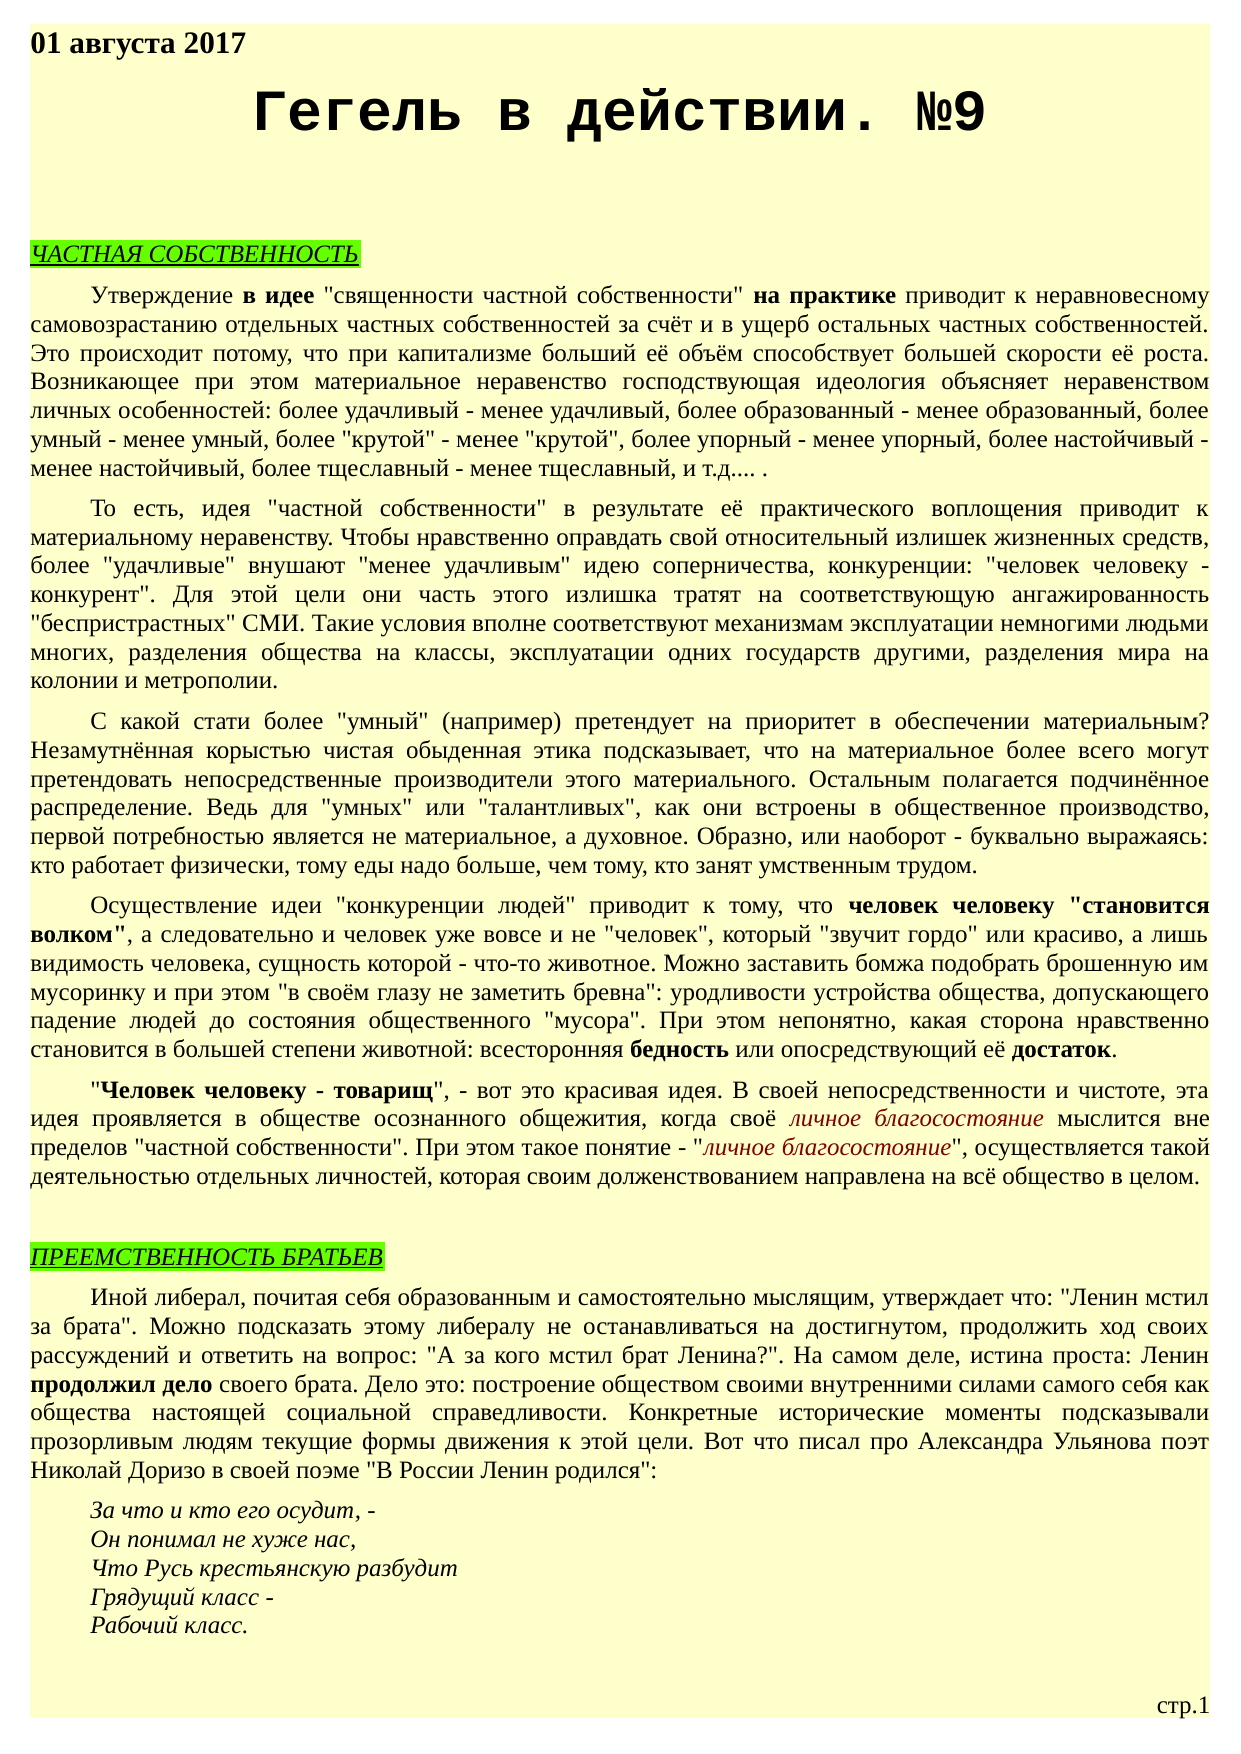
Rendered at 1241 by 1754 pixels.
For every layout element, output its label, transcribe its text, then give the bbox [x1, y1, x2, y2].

text С какой стати более "умный" (например) претендует на приоритет в обеспечении материальным? Незамутнённая корыстью чистая обыденная этика подсказывает, что на материальное более всего могут претендовать непосредственные производители этого материального. Остальным полагается подчинённое распределение. Ведь для "умных" или "талантливых", как они встроены в общественное производство, первой потребностью является не материальное, а духовное. Образно, или наоборот - буквально выражаясь: кто работает физически, тому еды надо больше, чем тому, кто занят умственным трудом. [30, 706, 1210, 879]
text 01 августа 2017 [30, 24, 1210, 60]
text Осуществление идеи "конкуренции людей" приводит к тому, что человек человеку "становится волком", а следовательно и человек уже вовсе и не "человек", который "звучит гордо" или красиво, а лишь видимость человека, сущность которой - что-то животное. Можно заставить бомжа подобрать брошенную им мусоринку и при этом "в своём глазу не заметить бревна": уродливости устройства общества, допускающего падение людей до состояния общественного "мусора". При этом непонятно, какая сторона нравственно становится в большей степени животной: всесторонняя бедность или опосредствующий её достаток. [30, 890, 1210, 1063]
text ЧАСТНАЯ СОБСТВЕННОСТЬ [30, 239, 1210, 268]
text Рабочий класс. [30, 1611, 1210, 1639]
text За что и кто его осудит, - [30, 1496, 1210, 1524]
text Иной либерал, почитая себя образованным и самостоятельно мыслящим, утверждает что: "Ленин мстил за брата". Можно подсказать этому либералу не останавливаться на достигнутом, продолжить ход своих рассуждений и ответить на вопрос: "А за кого мстил брат Ленина?". На самом деле, истина проста: Ленин продолжил дело своего брата. Дело это: построение обществом своими внутренними силами самого себя как общества настоящей социальной справедливости. Конкретные исторические моменты подсказывали прозорливым людям текущие формы движения к этой цели. Вот что писал про Александра Ульянова поэт Николай Доризо в своей поэме "В России Ленин родился": [30, 1282, 1210, 1484]
text Он понимал не хуже нас, [30, 1524, 1210, 1553]
text Грядущий класс - [30, 1582, 1210, 1611]
text Утверждение в идее "священности частной собственности" на практике приводит к неравновесному самовозрастанию отдельных частных собственностей за счёт и в ущерб остальных частных собственностей. Это происходит потому, что при капитализме больший её объём способствует большей скорости её роста. Возникающее при этом материальное неравенство господствующая идеология объясняет неравенством личных особенностей: более удачливый - менее удачливый, более образованный - менее образованный, более умный - менее умный, более "крутой" - менее "крутой", более упорный - менее упорный, более настойчивый - менее настойчивый, более тщеславный - менее тщеславный, и т.д.... . [30, 280, 1210, 481]
text ПРЕЕМСТВЕННОСТЬ БРАТЬЕВ [30, 1242, 1210, 1271]
text Гегель в действии. №9 [30, 60, 1210, 148]
text То есть, идея "частной собственности" в результате её практического воплощения приводит к материальному неравенству. Чтобы нравственно оправдать свой относительный излишек жизненных средств, более "удачливые" внушают "менее удачливым" идею соперничества, конкуренции: "человек человеку - конкурент". Для этой цели они часть этого излишка тратят на соответствующую ангажированность "беспристрастных" СМИ. Такие условия вполне соответствуют механизмам эксплуатации немногими людьми многих, разделения общества на классы, эксплуатации одних государств другими, разделения мира на колонии и метрополии. [30, 493, 1210, 694]
text "Человек человеку - товарищ", - вот это красивая идея. В своей непосредственности и чистоте, эта идея проявляется в обществе осознанного общежития, когда своё личное благосостояние мыслится вне пределов "частной собственности". При этом такое понятие - "личное благосостояние", осуществляется такой деятельностью отдельных личностей, которая своим долженствованием направлена на всё общество в целом. [30, 1075, 1210, 1190]
text Что Русь крестьянскую разбудит [30, 1553, 1210, 1582]
